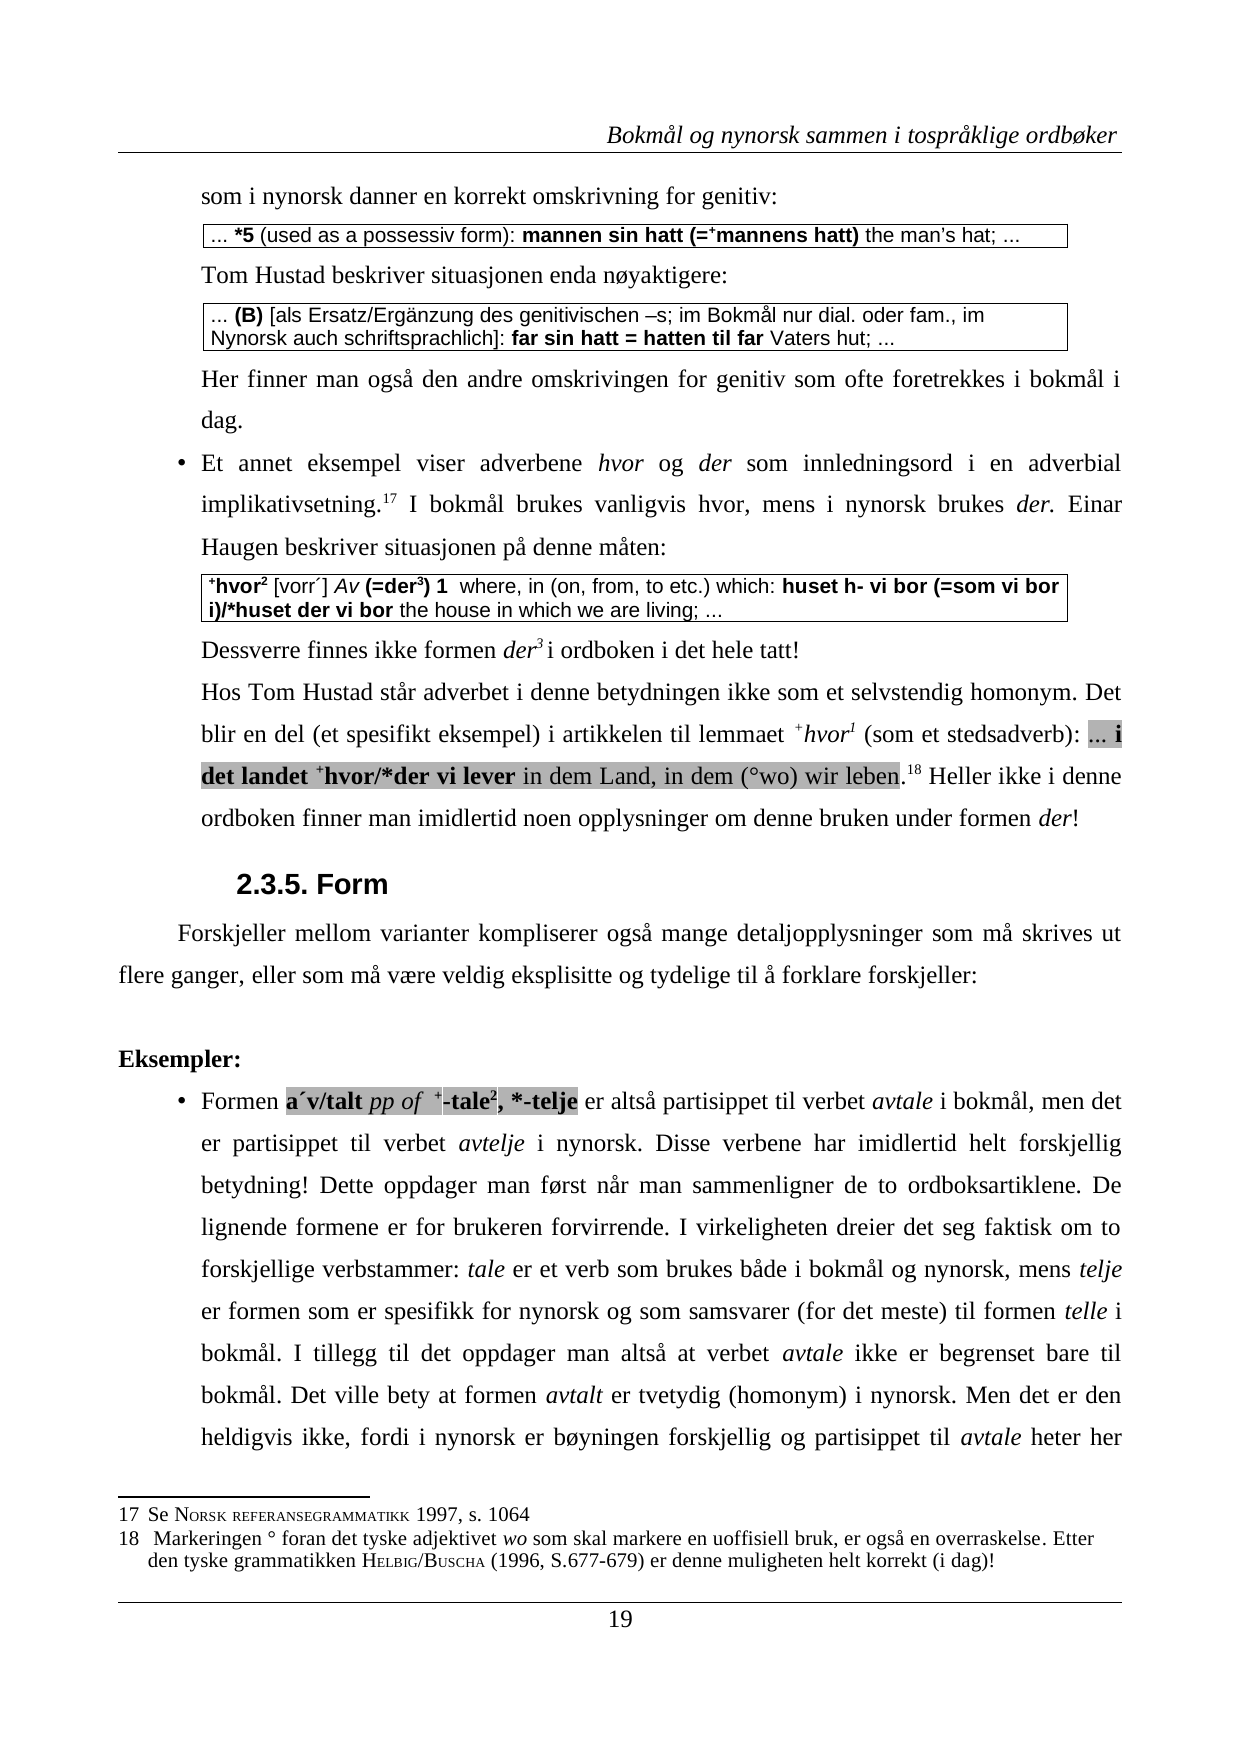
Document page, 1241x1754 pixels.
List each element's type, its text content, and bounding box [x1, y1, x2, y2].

table_header ... (B) [als Ersatz/Ergänzung des genitivischen –s; im Bokmål nur dial. oder fam., im Nynorsk auch schriftsprachlich]: far sin hatt = hatten til far Vaters hut; ... [204, 304, 1067, 350]
list som i nynorsk danner en korrekt omskrivning for genitiv: [177, 182, 1122, 209]
list Hos Tom Hustad står adverbet i denne betydningen ikke som et selvstendig homonym. Det blir en del (et spesifikt eksempel) i artikkelen til lemmaet +hvor1 (som et stedsadverb): ... i det landet +hvor/*der vi lever in dem Land, in dem (°wo) wir leben. Heller ikke i denne ordboken finner man imidlertid noen opplysninger om denne bruken under formen der! [177, 678, 1122, 832]
subtitle Form [236, 868, 1122, 901]
list Tom Hustad beskriver situasjonen enda nøyaktigere: [177, 261, 1122, 289]
text Eksempler: [118, 1045, 1122, 1073]
table_header +hvor2 [vorr´] Av (=der3) 1 where, in (on, from, to etc.) which: huset h- vi bor (=som vi bor i)/*huset der vi bor the house in which we are living; ... [202, 575, 1067, 621]
table_header ... *5 (used as a possessiv form): mannen sin hatt (=+mannens hatt) the man’s hat; ... [204, 225, 1067, 247]
list Formen a´v/talt pp of +-tale2, *-telje er altså partisippet til verbet avtale i bokmål, men det er partisippet til verbet avtelje i nynorsk. Disse verbene har imidlertid helt forskjellig betydning! Dette oppdager man først når man sammenligner de to ordboksartiklene. De lignende formene er for brukeren forvirrende. I virkeligheten dreier det seg faktisk om to forskjellige verbstammer: tale er et verb som brukes både i bokmål og nynorsk, mens telje er formen som er spesifikk for nynorsk og som samsvarer (for det meste) til formen telle i bokmål. I tillegg til det oppdager man altså at verbet avtale ikke er begrenset bare til bokmål. Det ville bety at formen avtalt er tvetydig (homonym) i nynorsk. Men det er den heldigvis ikke, fordi i nynorsk er bøyningen forskjellig og partisippet til avtale heter her [177, 1087, 1122, 1451]
list Se Norsk referansegrammatikk 1997, s. 1064 [118, 1503, 1122, 1526]
list Markeringen ° foran det tyske adjektivet wo som skal markere en uoffisiell bruk, er også en overraskelse. Etter den tyske grammatikken Helbig/Buscha (1996, S.677-679) er denne muligheten helt korrekt (i dag)! [118, 1526, 1122, 1572]
list Her finner man også den andre omskrivingen for genitiv som ofte foretrekkes i bokmål i dag. [177, 364, 1122, 434]
text Forskjeller mellom varianter kompliserer også mange detaljopplysninger som må skrives ut flere ganger, eller som må være veldig eksplisitte og tydelige til å forklare forskjeller: [118, 919, 1122, 989]
list Et annet eksempel viser adverbene hvor og der som innledningsord i en adverbial implikativsetning. I bokmål brukes vanligvis hvor, mens i nynorsk brukes der. Einar Haugen beskriver situasjonen på denne måten: [177, 448, 1122, 560]
list Dessverre finnes ikke formen der3 i ordboken i det hele tatt! [177, 636, 1122, 664]
